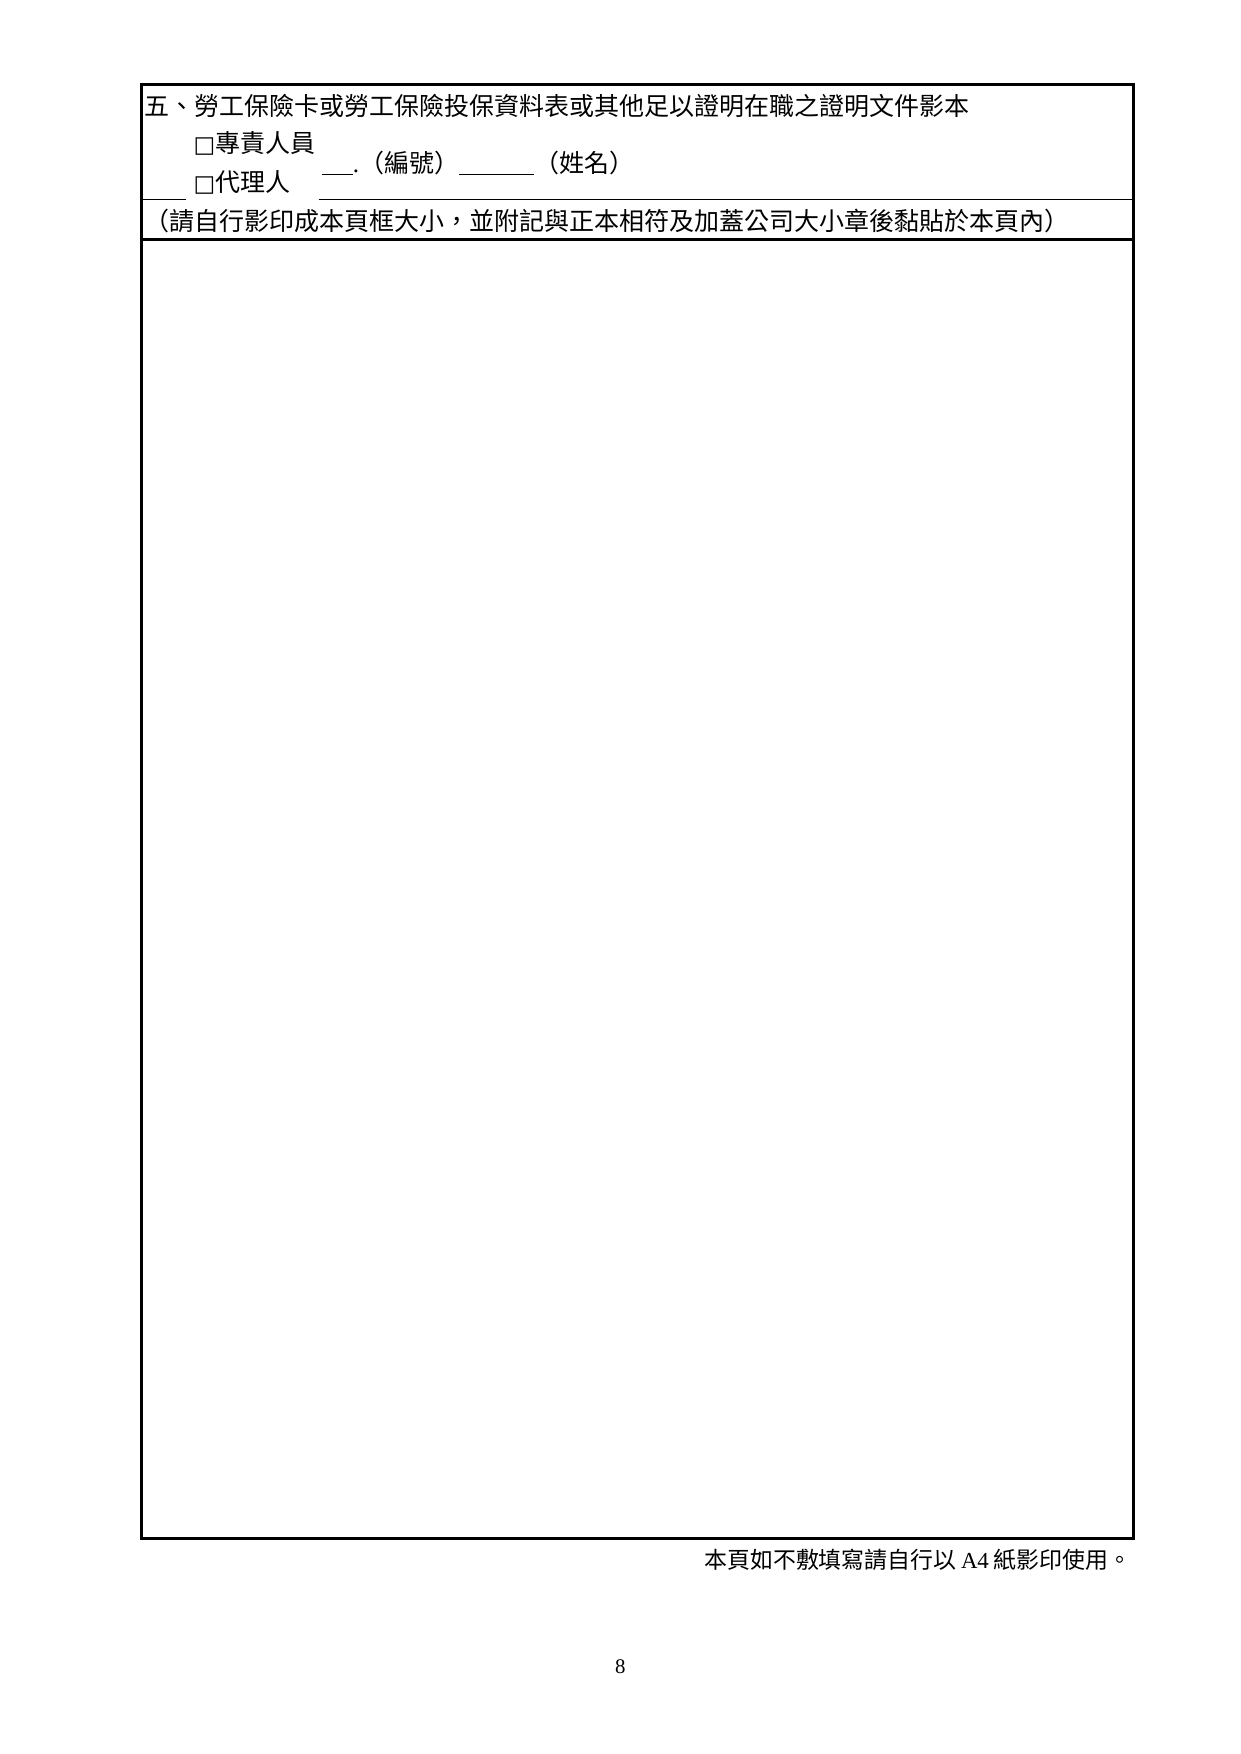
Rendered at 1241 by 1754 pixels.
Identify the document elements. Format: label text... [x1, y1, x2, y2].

table_cell [143, 123, 186, 199]
table_cell .（編號） （姓名） [319, 123, 1132, 199]
table_cell □代理人 [186, 161, 318, 199]
table_cell [143, 241, 1132, 1537]
table_cell 本頁如不敷填寫請自行以A4紙影印使用。 [141, 1540, 1134, 1577]
table_cell □專責人員 [186, 123, 318, 161]
table_header 五、勞工保險卡或勞工保險投保資料表或其他足以證明在職之證明文件影本 [143, 86, 1132, 123]
table_cell （請自行影印成本頁框大小，並附記與正本相符及加蓋公司大小章後黏貼於本頁內） [143, 199, 1132, 238]
